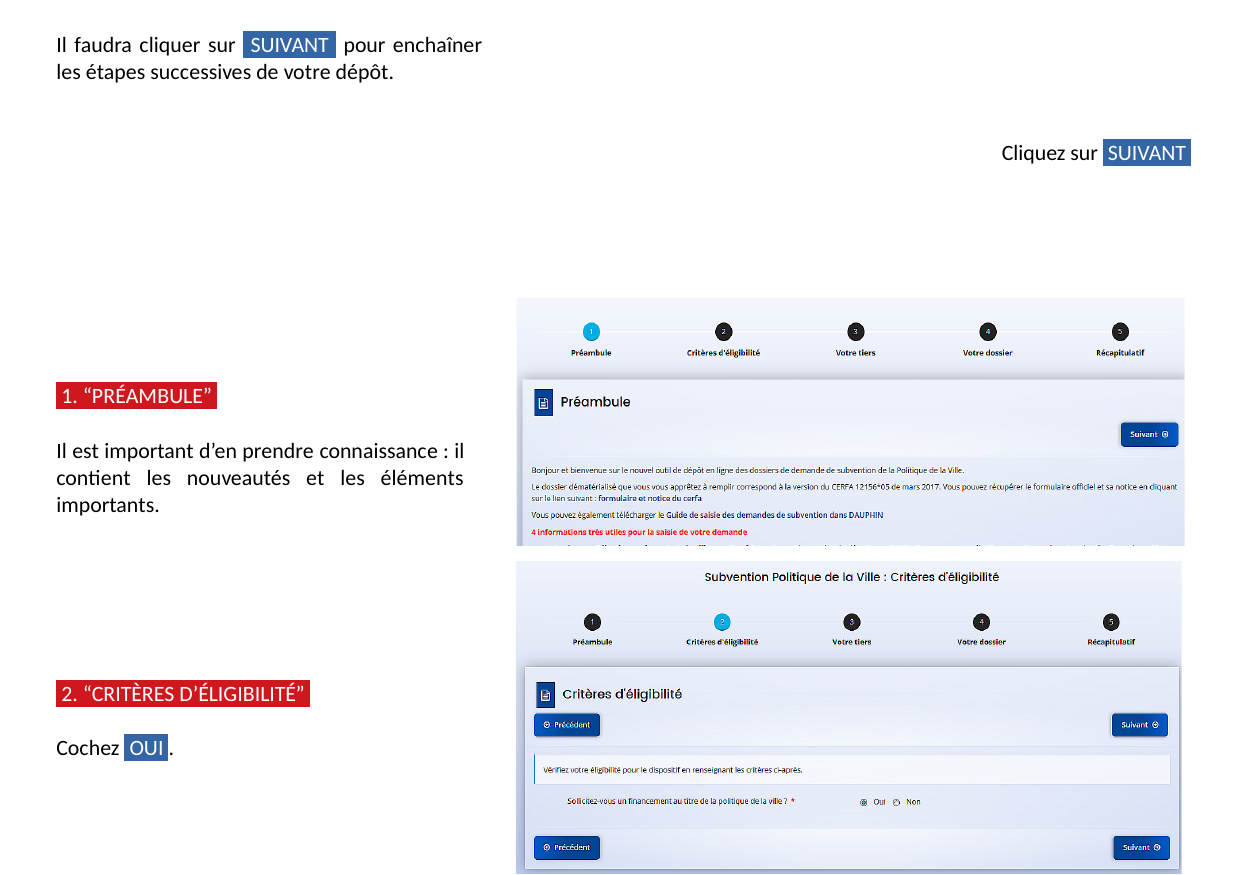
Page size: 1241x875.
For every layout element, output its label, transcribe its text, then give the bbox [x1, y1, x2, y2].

text Il faudra cliquer sur SUIVANT pour enchaîner les étapes successives de votre dépôt. [56, 31, 482, 85]
picture [515, 561, 1182, 874]
picture [516, 298, 1185, 546]
text 1. “PRÉAMBULE” [56, 382, 516, 409]
text Cliquez sur SUIVANT [56, 139, 1191, 166]
text Il est important d’en prendre connaissance : il contient les nouveautés et les éléments importants. [56, 437, 464, 517]
text [1182, 734, 1191, 761]
text Cochez OUI . [56, 734, 515, 761]
text 2. “CRITÈRES D’ÉLIGIBILITÉ” [56, 680, 515, 707]
